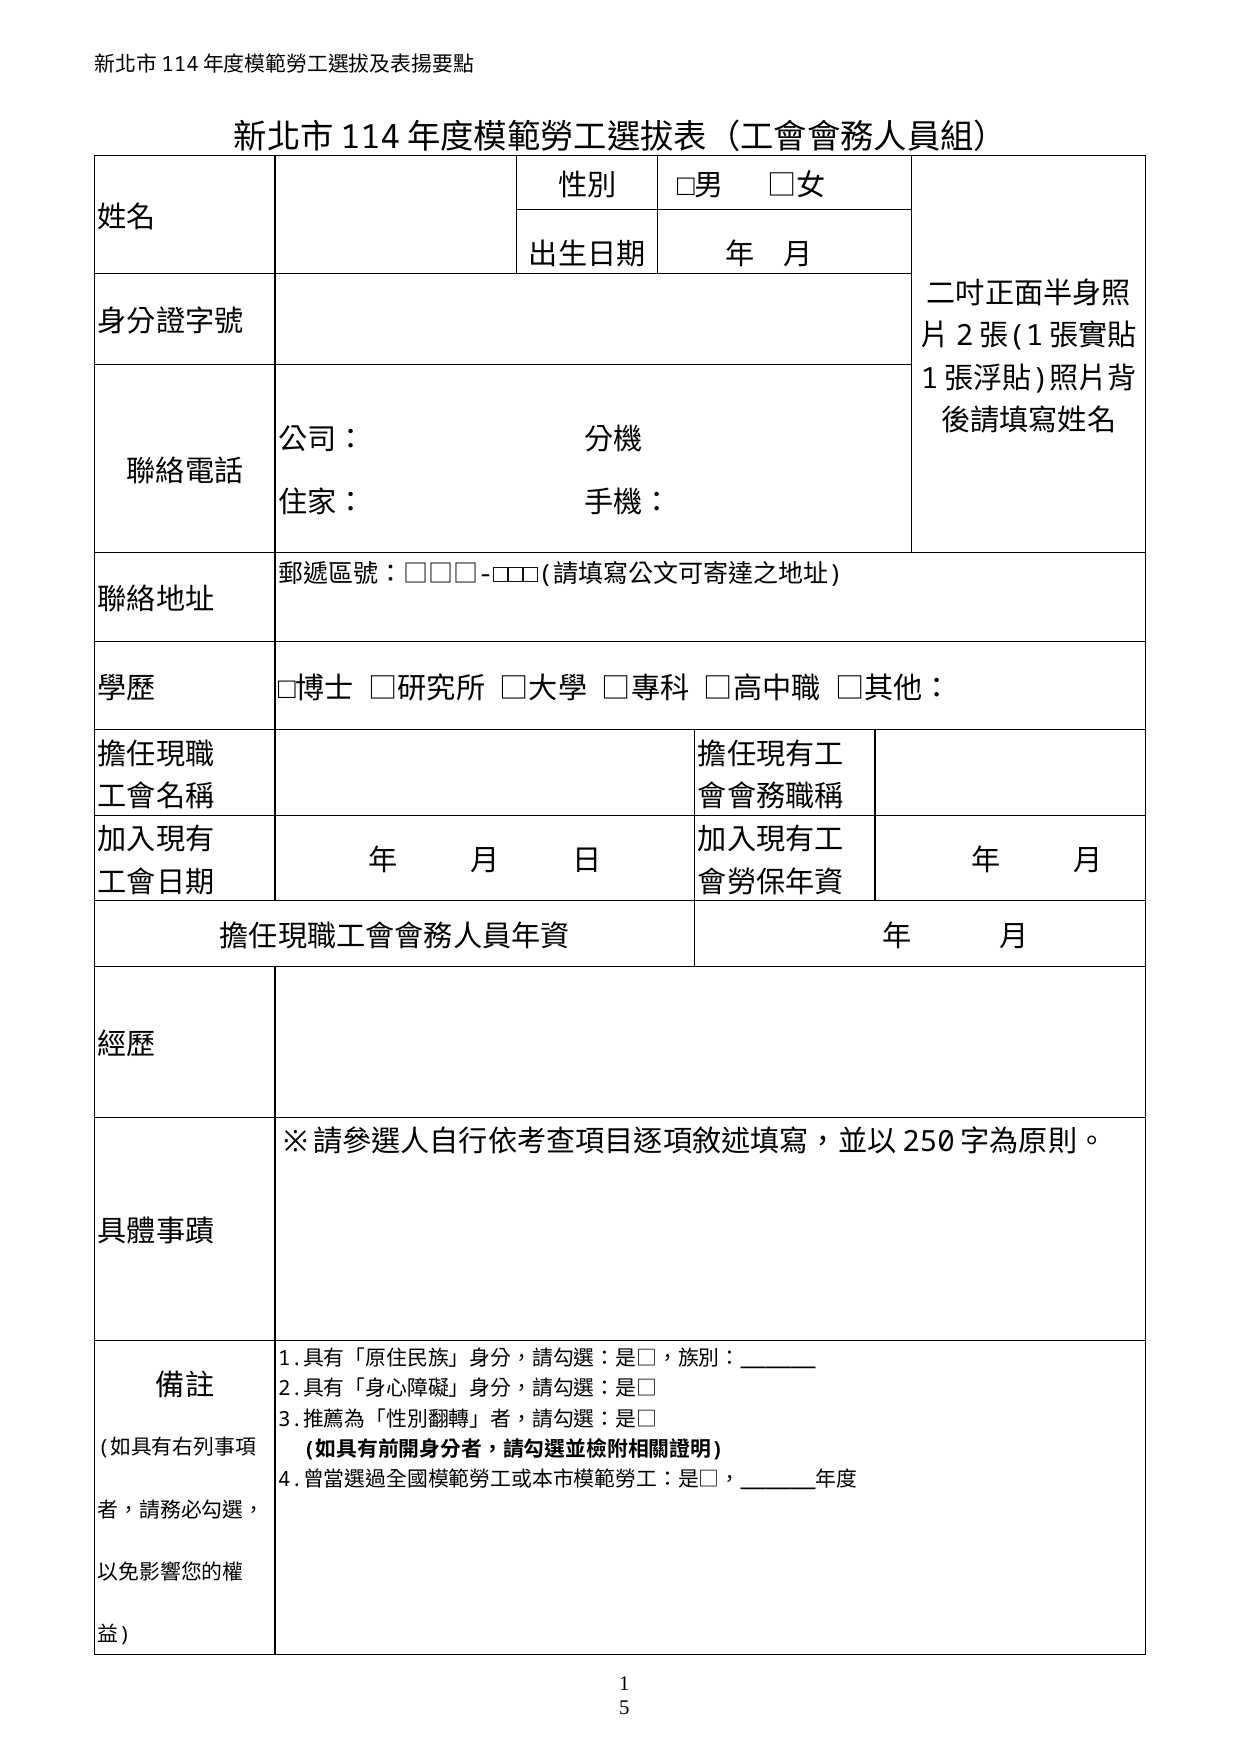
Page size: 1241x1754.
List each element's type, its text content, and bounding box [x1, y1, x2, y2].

table_header □男 □女 [658, 156, 844, 209]
table_cell 公司： 分機 住家： 手機： [276, 365, 911, 552]
table_cell 1.具有「原住民族」身分，請勾選：是□，族別：______ 2.具有「身心障礙」身分，請勾選：是□ 3.推薦為「性別翻轉」者，請勾選：是□ (如具有前開身分者，請勾選並檢附相關證明) 4.曾當選過全國模範勞工或本市模範勞工：是□，______年度 [276, 1341, 1145, 1654]
table_cell 擔任現職工會會務人員年資 [95, 901, 694, 966]
table_cell 年 月 [695, 901, 1145, 966]
table_header [276, 156, 516, 272]
table_cell 年 月 日 [276, 816, 694, 900]
table_cell [845, 210, 911, 272]
table_cell [276, 730, 694, 815]
table_header 姓名 [95, 156, 274, 272]
table_cell 學歷 [95, 642, 274, 729]
table_cell 擔任現有工會會務職稱 [695, 730, 874, 815]
table_cell [276, 967, 1145, 1117]
table_cell 年 月 [876, 816, 1145, 900]
table_cell ※請參選人自行依考查項目逐項敘述填寫，並以250字為原則。 [276, 1118, 1145, 1340]
table_cell 擔任現職 工會名稱 [95, 730, 274, 815]
table_header 性別 [517, 156, 657, 209]
table_cell [876, 730, 1145, 815]
table_cell 郵遞區號：□□□-□□□(請填寫公文可寄達之地址) [276, 553, 1145, 641]
table_cell [276, 274, 911, 364]
text 新北市114年度模範勞工選拔表（工會會務人員組） [94, 93, 1146, 155]
table_cell 具體事蹟 [95, 1118, 274, 1340]
table_cell 年 月 日 [658, 210, 844, 272]
table_cell 經歷 [95, 967, 274, 1117]
table_cell □博士 □研究所 □大學 □專科 □高中職 □其他： [276, 642, 1145, 729]
table_cell 身分證字號 [95, 274, 274, 364]
table_cell 加入現有 工會日期 [95, 816, 274, 900]
table_header [845, 156, 911, 209]
table_cell 出生日期 [517, 210, 657, 272]
table_cell 備註 (如具有右列事項者，請務必勾選，以免影響您的權益) [95, 1341, 274, 1654]
table_cell 聯絡電話 [95, 365, 274, 552]
table_header 二吋正面半身照 片2張(1張實貼1張浮貼)照片背後請填寫姓名 [912, 156, 1145, 552]
table_cell 加入現有工會勞保年資 [695, 816, 874, 900]
table_cell 聯絡地址 [95, 553, 274, 641]
